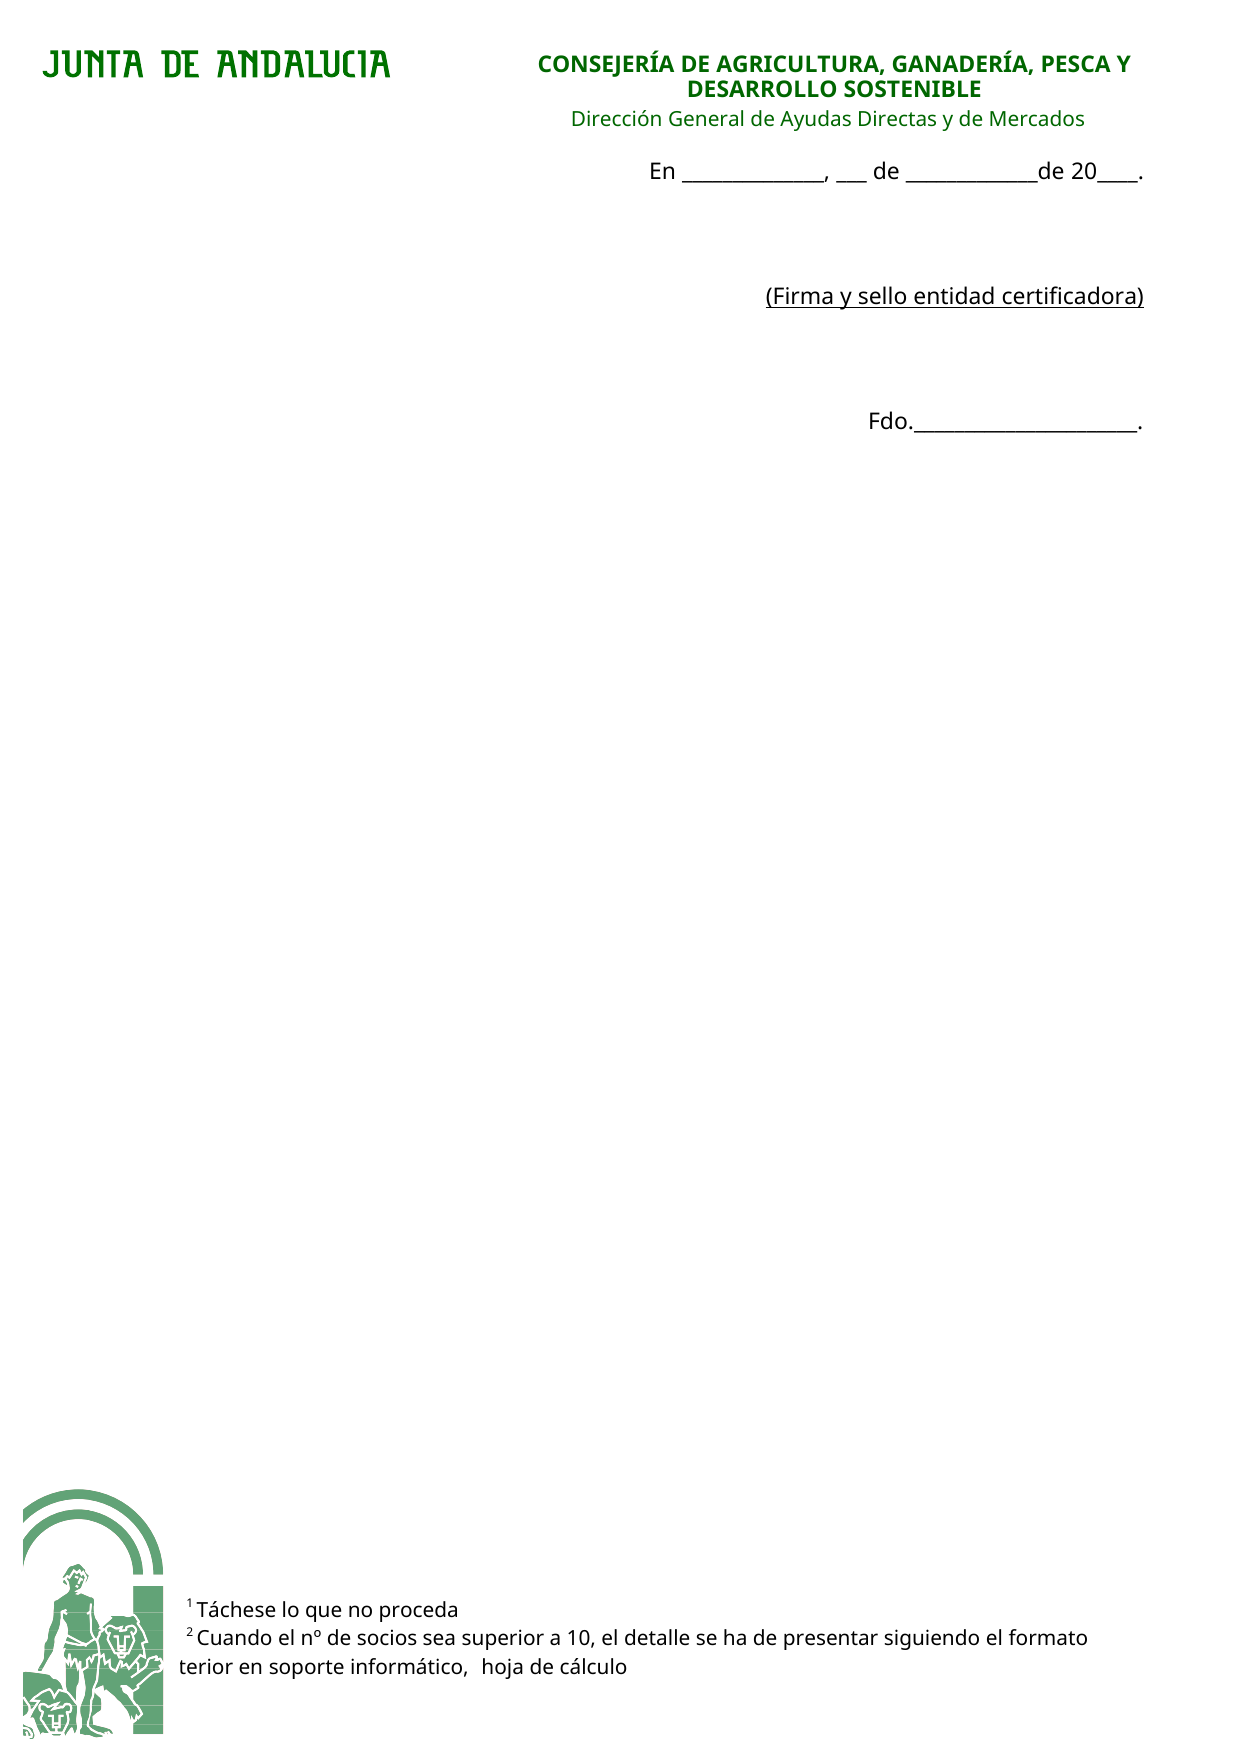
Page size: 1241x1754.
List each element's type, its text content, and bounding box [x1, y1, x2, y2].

text En ______________, ___ de _____________de 20____. [112, 94, 1144, 186]
text Fdo.______________________. [112, 405, 1144, 436]
text (Firma y sello entidad certificadora) [112, 280, 1144, 311]
